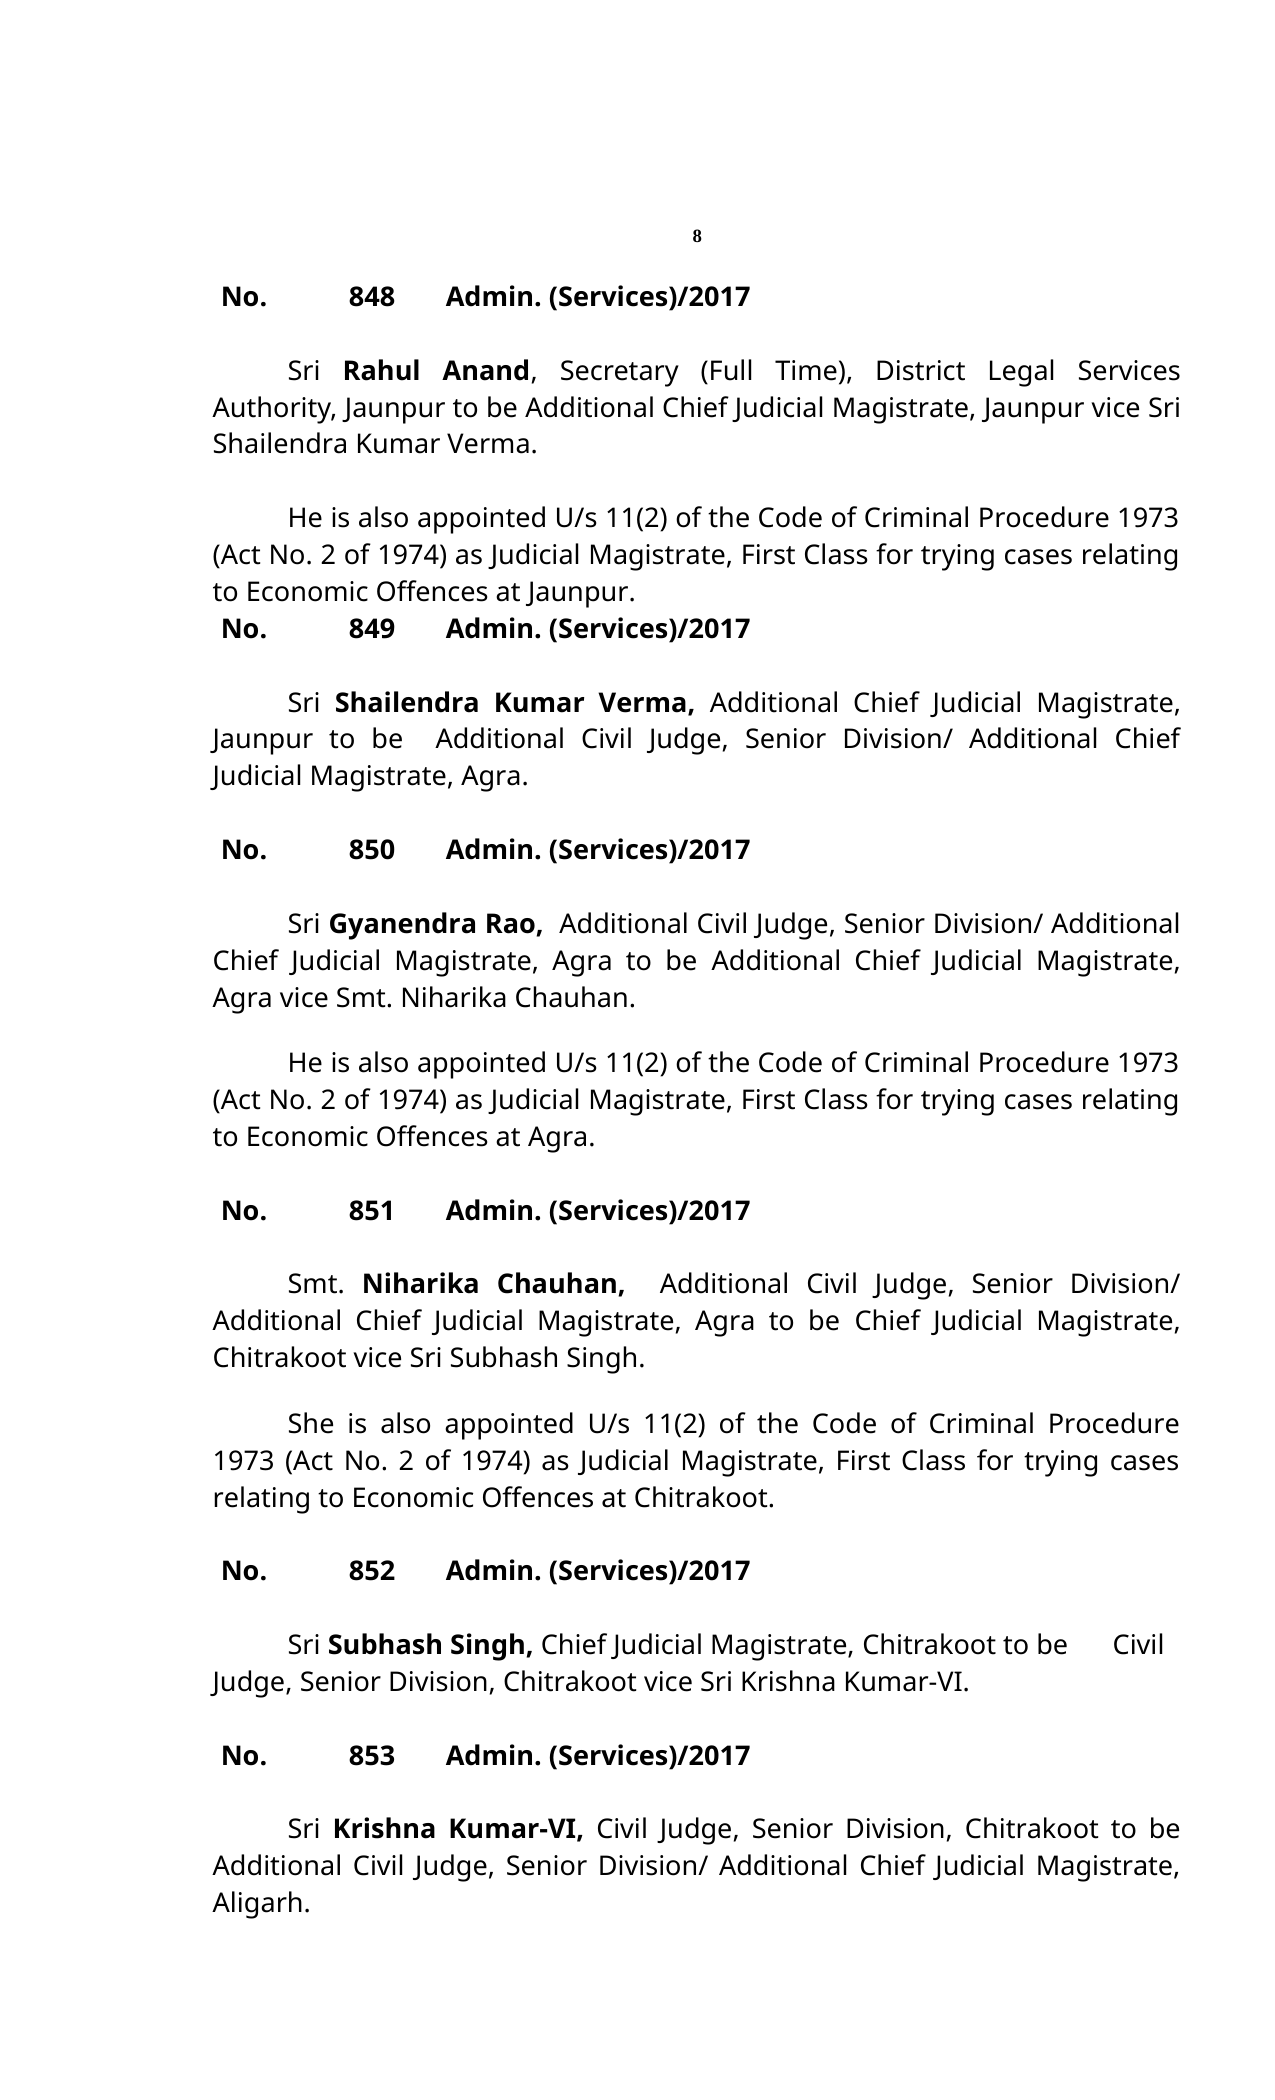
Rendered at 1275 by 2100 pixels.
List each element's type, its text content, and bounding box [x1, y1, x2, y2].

table_header No. [209, 1736, 300, 1773]
text Sri Krishna Kumar-VI, Civil Judge, Senior Division, Chitrakoot to be Additional Civil Judge, Senior Division/ Additional Chief Judicial Magistrate, Aligarh. [212, 1810, 1181, 1921]
table_header Admin. (Services)/2017 [434, 831, 778, 867]
table_header Admin. (Services)/2017 [434, 278, 778, 314]
table_header [300, 831, 434, 867]
table_header [300, 609, 434, 646]
table_header [300, 278, 434, 314]
text Sri Gyanendra Rao, Additional Civil Judge, Senior Division/ Additional Chief Judicial Magistrate, Agra to be Additional Chief Judicial Magistrate, Agra vice Smt. Niharika Chauhan. [212, 904, 1181, 1015]
table_header Admin. (Services)/2017 [434, 1552, 778, 1589]
text Smt. Niharika Chauhan, Additional Civil Judge, Senior Division/ Additional Chief Judicial Magistrate, Agra to be Chief Judicial Magistrate, Chitrakoot vice Sri Subhash Singh. [212, 1265, 1181, 1376]
text He is also appointed U/s 11(2) of the Code of Criminal Procedure 1973 (Act No. 2 of 1974) as Judicial Magistrate, First Class for trying cases relating to Economic Offences at Jaunpur. [212, 499, 1181, 609]
text Sri Rahul Anand, Secretary (Full Time), District Legal Services Authority, Jaunpur to be Additional Chief Judicial Magistrate, Jaunpur vice Sri Shailendra Kumar Verma. [212, 351, 1181, 462]
text Sri Subhash Singh, Chief Judicial Magistrate, Chitrakoot to be Civil Judge, Senior Division, Chitrakoot vice Sri Krishna Kumar-VI. [212, 1626, 1181, 1699]
table_header No. [209, 1552, 300, 1589]
text He is also appointed U/s 11(2) of the Code of Criminal Procedure 1973 (Act No. 2 of 1974) as Judicial Magistrate, First Class for trying cases relating to Economic Offences at Agra. [212, 1044, 1181, 1154]
table_header Admin. (Services)/2017 [434, 609, 778, 646]
table_header [300, 1191, 434, 1228]
table_header No. [209, 831, 300, 867]
text Sri Shailendra Kumar Verma, Additional Chief Judicial Magistrate, Jaunpur to be Additional Civil Judge, Senior Division/ Additional Chief Judicial Magistrate, Agra. [212, 683, 1181, 794]
table_header Admin. (Services)/2017 [434, 1736, 778, 1773]
table_header [300, 1552, 434, 1589]
table_header [300, 1736, 434, 1773]
table_header No. [209, 278, 300, 314]
table_header No. [209, 609, 300, 646]
table_header No. [209, 1191, 300, 1228]
table_header Admin. (Services)/2017 [434, 1191, 778, 1228]
text She is also appointed U/s 11(2) of the Code of Criminal Procedure 1973 (Act No. 2 of 1974) as Judicial Magistrate, First Class for trying cases relating to Economic Offences at Chitrakoot. [212, 1404, 1181, 1515]
